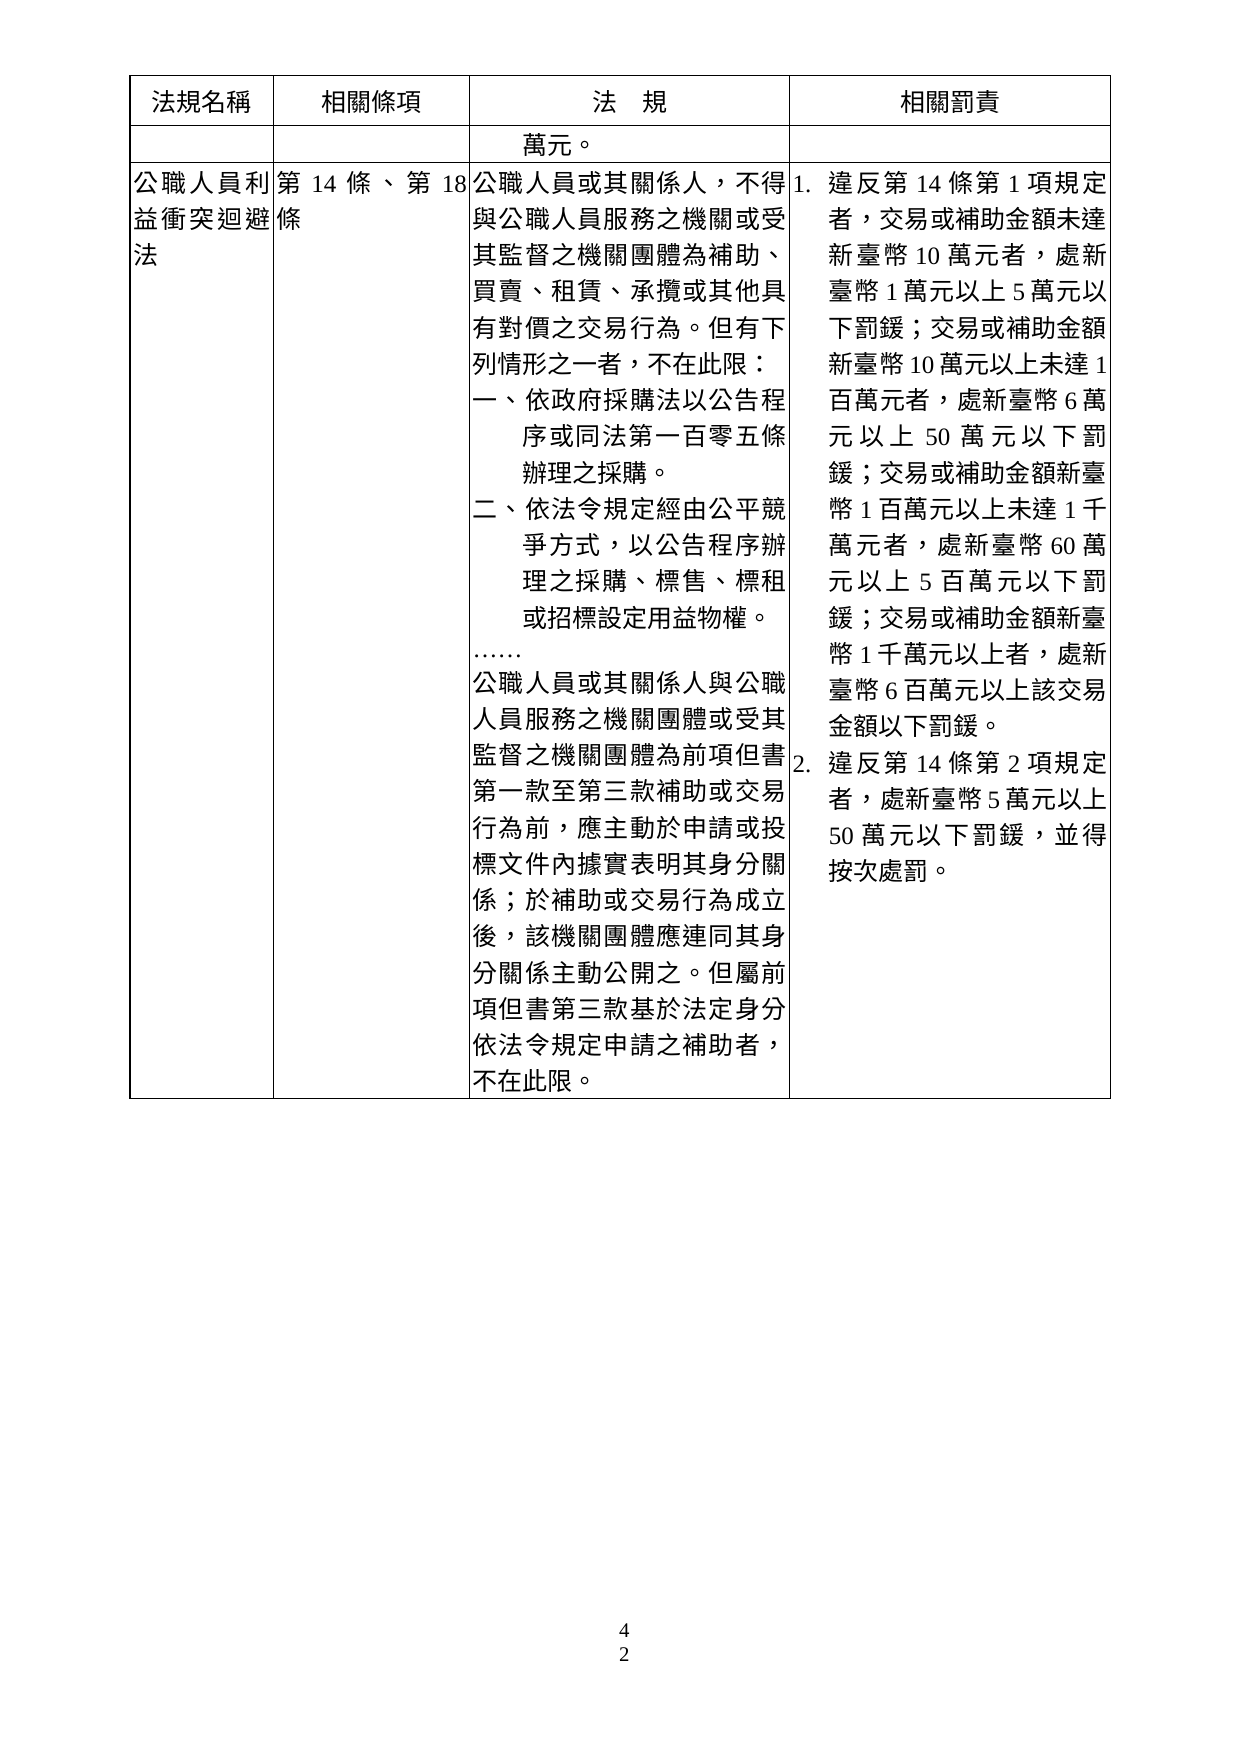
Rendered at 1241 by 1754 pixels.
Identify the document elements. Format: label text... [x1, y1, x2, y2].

table_cell [131, 126, 273, 162]
table_header 相關條項 [274, 76, 469, 125]
table_cell 第14條、第18條 [274, 163, 469, 1098]
table_header 相關罰責 [790, 76, 1110, 125]
table_cell 公職人員利益衝突迴避法 [131, 163, 273, 1098]
table_cell 違反第14條第1項規定者，交易或補助金額未達新臺幣10萬元者，處新臺幣1萬元以上5萬元以下罰鍰；交易或補助金額新臺幣10萬元以上未達1百萬元者，處新臺幣6萬元以上50萬元以下罰鍰；交易或補助金額新臺幣1百萬元以上未達1千萬元者，處新臺幣60萬元以上5百萬元以下罰鍰；交易或補助金額新臺幣1千萬元以上者，處新臺幣6百萬元以上該交易金額以下罰鍰。 違反第14條第2項規定者，處新臺幣5萬元以上50萬元以下罰鍰，並得按次處罰。 [790, 163, 1110, 1098]
table_cell [790, 126, 1110, 162]
table_header 法 規 [470, 76, 789, 125]
table_cell [274, 126, 469, 162]
table_header 法規名稱 [131, 76, 273, 125]
table_cell 公職人員或其關係人，不得與公職人員服務之機關或受其監督之機關團體為補助、買賣、租賃、承攬或其他具有對價之交易行為。但有下列情形之一者，不在此限： 一、依政府採購法以公告程序或同法第一百零五條辦理之採購。 二、依法令規定經由公平競爭方式，以公告程序辦理之採購、標售、標租或招標設定用益物權。 …… 公職人員或其關係人與公職人員服務之機關團體或受其監督之機關團體為前項但書第一款至第三款補助或交易行為前，應主動於申請或投標文件內據實表明其身分關係；於補助或交易行為成立後，該機關團體應連同其身分關係主動公開之。但屬前項但書第三款基於法定身分依法令規定申請之補助者，不在此限。 [470, 163, 789, 1098]
table_cell 萬元。 [470, 126, 789, 162]
